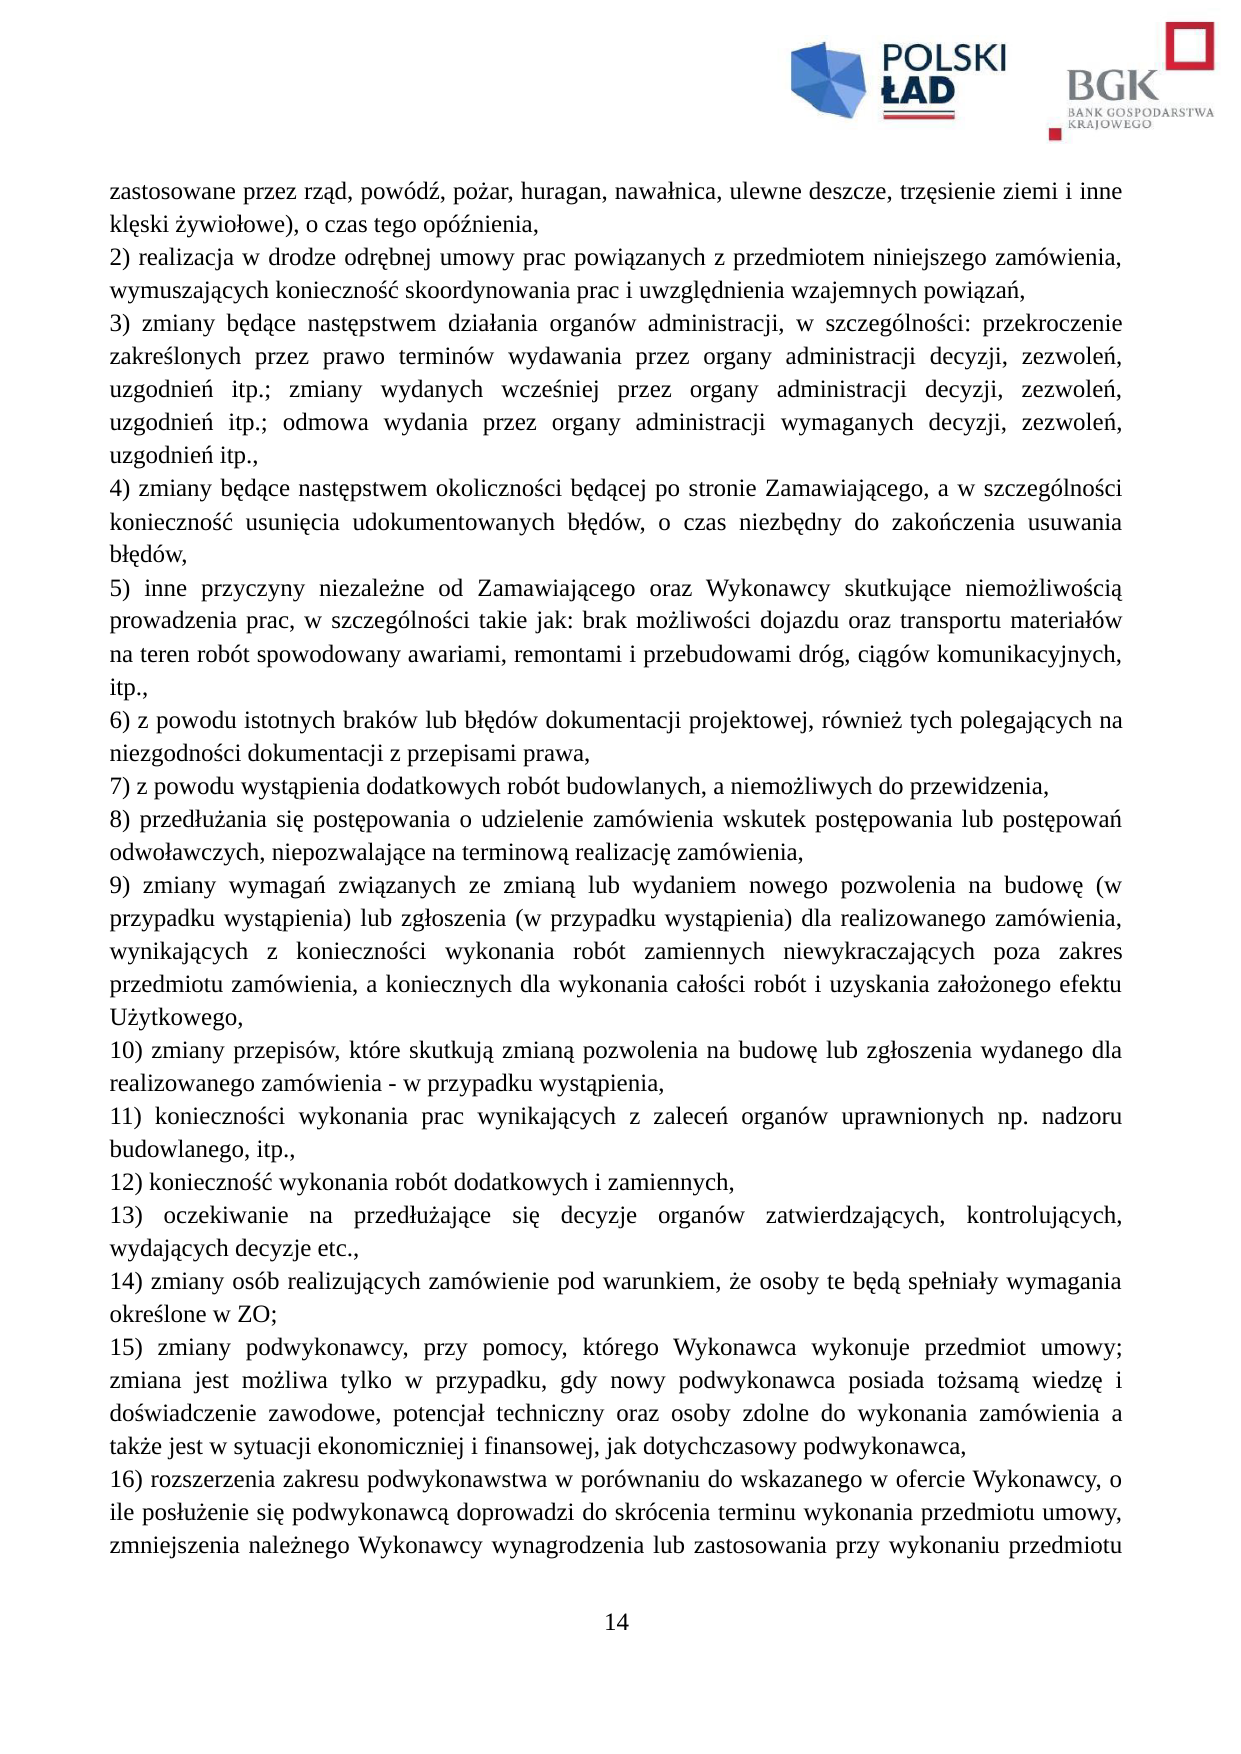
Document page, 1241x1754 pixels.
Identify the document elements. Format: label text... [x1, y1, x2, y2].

list 4) zmiany będące następstwem okoliczności będącej po stronie Zamawiającego, a w szczególności konieczność usunięcia udokumentowanych błędów, o czas niezbędny do zakończenia usuwania błędów, [109, 473, 1123, 568]
list 12) konieczność wykonania robót dodatkowych i zamiennych, [109, 1167, 1123, 1196]
list zastosowane przez rząd, powódź, pożar, huragan, nawałnica, ulewne deszcze, trzęsienie ziemi i inne klęski żywiołowe), o czas tego opóźnienia, [109, 176, 1123, 238]
list 16) rozszerzenia zakresu podwykonawstwa w porównaniu do wskazanego w ofercie Wykonawcy, o ile posłużenie się podwykonawcą doprowadzi do skrócenia terminu wykonania przedmiotu umowy, zmniejszenia należnego Wykonawcy wynagrodzenia lub zastosowania przy wykonaniu przedmiotu [109, 1464, 1123, 1559]
list 11) konieczności wykonania prac wynikających z zaleceń organów uprawnionych np. nadzoru budowlanego, itp., [109, 1101, 1123, 1163]
list 10) zmiany przepisów, które skutkują zmianą pozwolenia na budowę lub zgłoszenia wydanego dla realizowanego zamówienia - w przypadku wystąpienia, [109, 1035, 1123, 1097]
list 5) inne przyczyny niezależne od Zamawiającego oraz Wykonawcy skutkujące niemożliwością prowadzenia prac, w szczególności takie jak: brak możliwości dojazdu oraz transportu materiałów na teren robót spowodowany awariami, remontami i przebudowami dróg, ciągów komunikacyjnych, itp., [109, 573, 1123, 700]
list 6) z powodu istotnych braków lub błędów dokumentacji projektowej, również tych polegających na niezgodności dokumentacji z przepisami prawa, [109, 705, 1123, 766]
list 9) zmiany wymagań związanych ze zmianą lub wydaniem nowego pozwolenia na budowę (w przypadku wystąpienia) lub zgłoszenia (w przypadku wystąpienia) dla realizowanego zamówienia, wynikających z konieczności wykonania robót zamiennych niewykraczających poza zakres przedmiotu zamówienia, a koniecznych dla wykonania całości robót i uzyskania założonego efektu Użytkowego, [109, 870, 1123, 1031]
list 7) z powodu wystąpienia dodatkowych robót budowlanych, a niemożliwych do przewidzenia, [109, 771, 1123, 799]
picture [770, 0, 1241, 145]
list 13) oczekiwanie na przedłużające się decyzje organów zatwierdzających, kontrolujących, wydających decyzje etc., [109, 1200, 1123, 1262]
list 3) zmiany będące następstwem działania organów administracji, w szczególności: przekroczenie zakreślonych przez prawo terminów wydawania przez organy administracji decyzji, zezwoleń, uzgodnień itp.; zmiany wydanych wcześniej przez organy administracji decyzji, zezwoleń, uzgodnień itp.; odmowa wydania przez organy administracji wymaganych decyzji, zezwoleń, uzgodnień itp., [109, 308, 1123, 469]
list 15) zmiany podwykonawcy, przy pomocy, którego Wykonawca wykonuje przedmiot umowy; zmiana jest możliwa tylko w przypadku, gdy nowy podwykonawca posiada tożsamą wiedzę i doświadczenie zawodowe, potencjał techniczny oraz osoby zdolne do wykonania zamówienia a także jest w sytuacji ekonomiczniej i finansowej, jak dotychczasowy podwykonawca, [109, 1332, 1123, 1460]
list 14) zmiany osób realizujących zamówienie pod warunkiem, że osoby te będą spełniały wymagania określone w ZO; [109, 1266, 1123, 1328]
list 8) przedłużania się postępowania o udzielenie zamówienia wskutek postępowania lub postępowań odwoławczych, niepozwalające na terminową realizację zamówienia, [109, 804, 1123, 866]
list 2) realizacja w drodze odrębnej umowy prac powiązanych z przedmiotem niniejszego zamówienia, wymuszających konieczność skoordynowania prac i uwzględnienia wzajemnych powiązań, [109, 242, 1123, 304]
